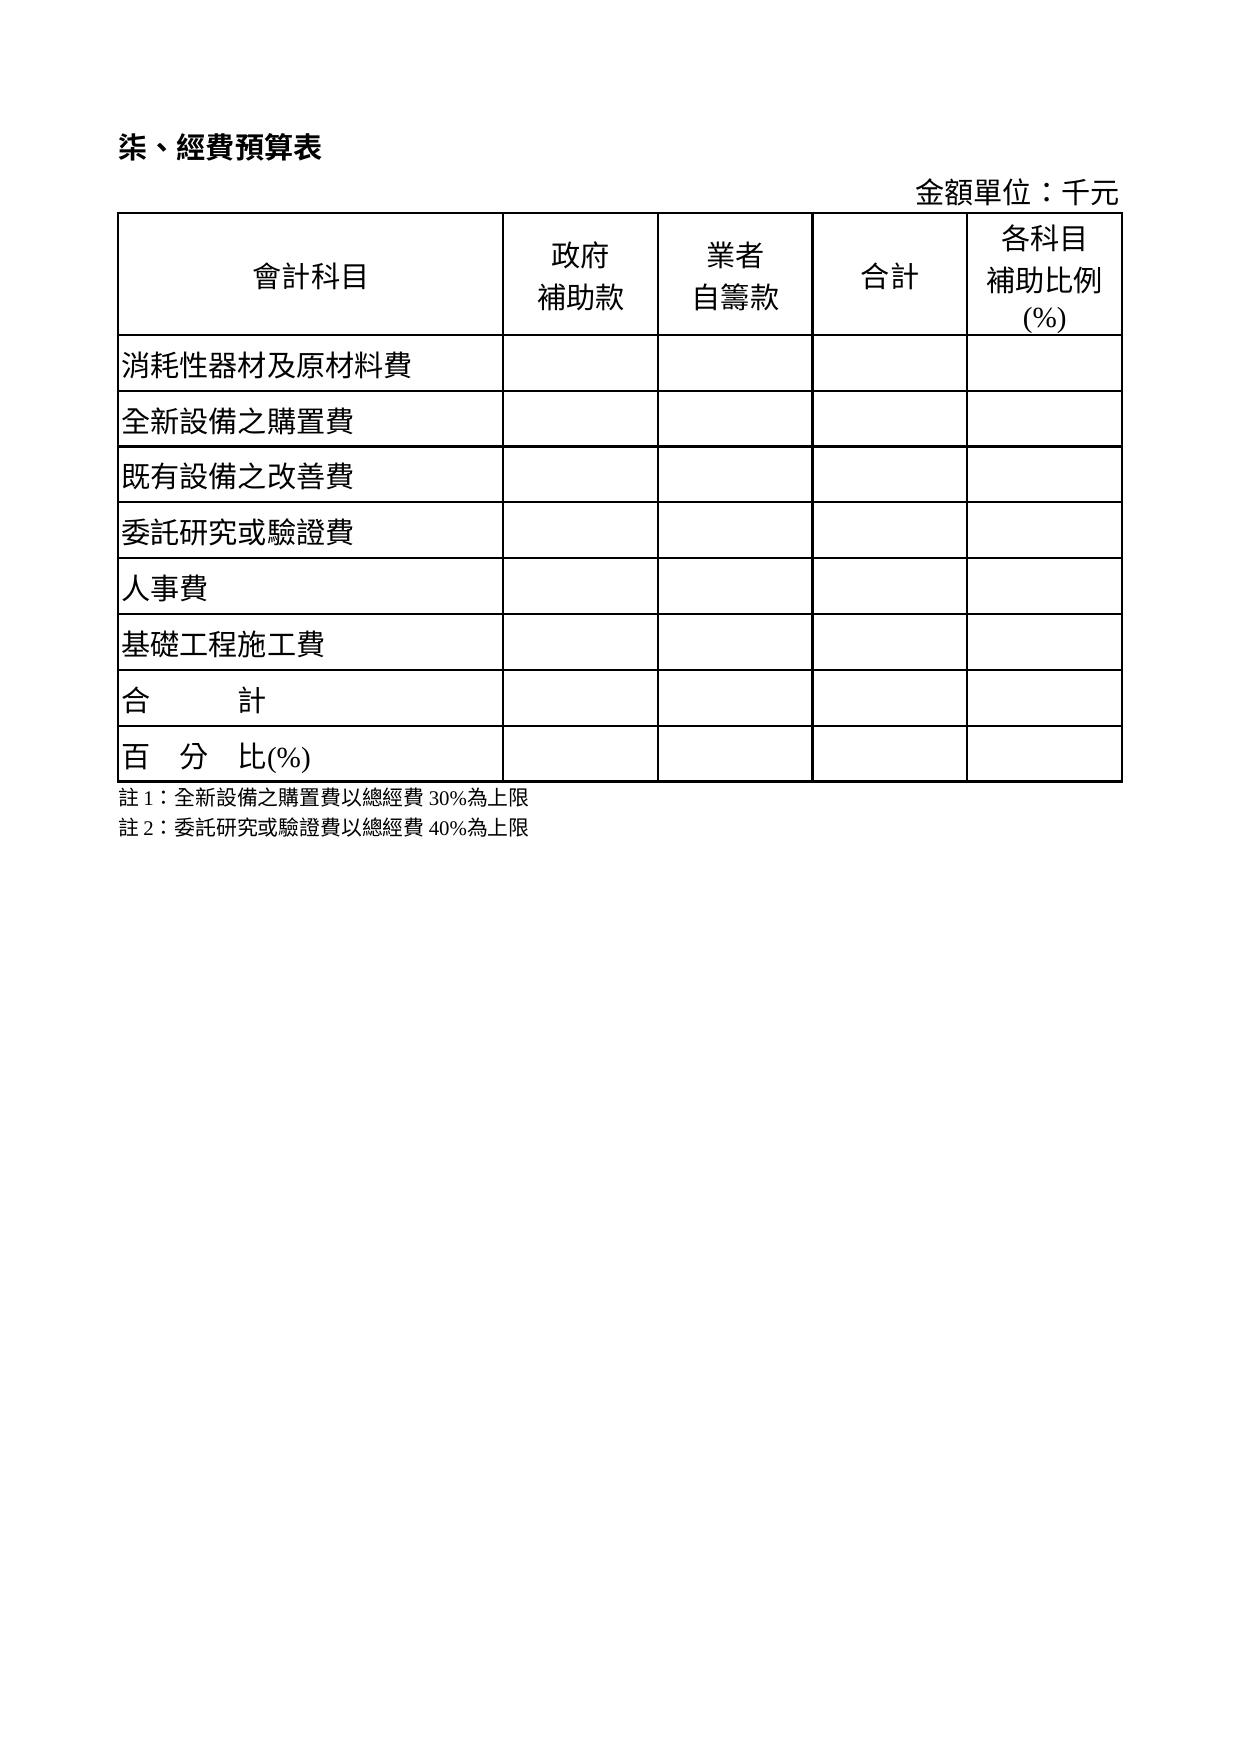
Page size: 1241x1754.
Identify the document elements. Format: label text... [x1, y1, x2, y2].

table_cell [504, 615, 657, 669]
table_cell [659, 671, 811, 724]
table_cell [504, 448, 657, 501]
table_cell [814, 559, 966, 613]
table_cell [814, 392, 966, 445]
table_cell [659, 336, 811, 389]
table_cell 合 計 [119, 671, 502, 724]
table_cell 會計科目 [119, 214, 502, 334]
table_cell [814, 503, 966, 557]
table_cell [814, 336, 966, 389]
table_cell [659, 559, 811, 613]
table_cell 業者 自籌款 [659, 214, 811, 334]
table_cell 各科目 補助比例(%) [968, 214, 1121, 334]
table_cell [504, 503, 657, 557]
table_cell [659, 615, 811, 669]
table_cell [968, 503, 1121, 557]
table_cell 消耗性器材及原材料費 [119, 336, 502, 389]
table_cell 基礎工程施工費 [119, 615, 502, 669]
table_cell [968, 559, 1121, 613]
table_cell [504, 671, 657, 724]
table_cell [968, 448, 1121, 501]
table_cell [659, 392, 811, 445]
table_cell [968, 671, 1121, 724]
table_header 金額單位：千元 [118, 168, 1122, 212]
table_cell [968, 727, 1121, 780]
table_cell 既有設備之改善費 [119, 448, 502, 501]
table_cell [504, 392, 657, 445]
table_cell [814, 448, 966, 501]
text 柒、經費預算表 [118, 118, 1122, 168]
table_cell 百 分 比(%) [119, 727, 502, 780]
table_cell [814, 727, 966, 780]
table_cell [659, 727, 811, 780]
table_cell [659, 503, 811, 557]
text 註2：委託研究或驗證費以總經費40%為上限 [118, 812, 1122, 841]
table_cell [659, 448, 811, 501]
table_cell [968, 615, 1121, 669]
table_cell [504, 336, 657, 389]
table_cell [814, 615, 966, 669]
table_cell [968, 392, 1121, 445]
table_cell [968, 336, 1121, 389]
table_cell [504, 727, 657, 780]
table_cell 人事費 [119, 559, 502, 613]
table_cell 政府 補助款 [504, 214, 657, 334]
table_cell [504, 559, 657, 613]
table_cell 全新設備之購置費 [119, 392, 502, 445]
table_cell [814, 671, 966, 724]
text 註1：全新設備之購置費以總經費30%為上限 [118, 783, 1122, 812]
table_cell 委託研究或驗證費 [119, 503, 502, 557]
table_cell 合計 [814, 214, 966, 334]
